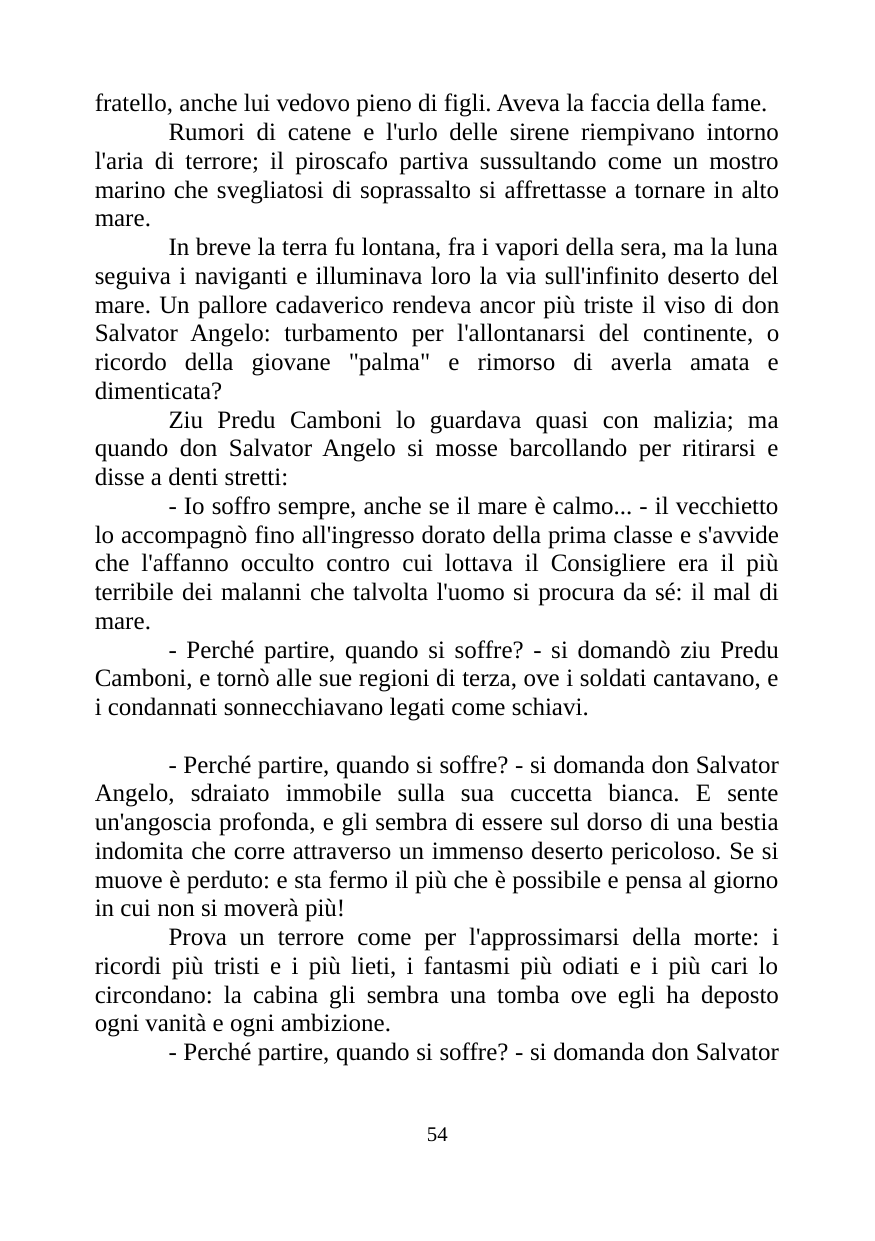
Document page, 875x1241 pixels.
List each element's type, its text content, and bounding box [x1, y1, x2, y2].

text fratello, anche lui vedovo pieno di figli. Aveva la faccia della fame. [94, 88, 779, 117]
text In breve la terra fu lontana, fra i vapori della sera, ma la luna seguiva i naviganti e illuminava loro la via sull'infinito deserto del mare. Un pallore cadaverico rendeva ancor più triste il viso di don Salvator Angelo: turbamento per l'allontanarsi del continente, o ricordo della giovane "palma" e rimorso di averla amata e dimenticata? [94, 232, 779, 405]
text - Perché partire, quando si soffre? - si domanda don Salvator [94, 1037, 779, 1066]
text - Perché partire, quando si soffre? - si domandò ziu Predu Camboni, e tornò alle sue regioni di terza, ove i soldati cantavano, e i condannati sonnecchiavano legati come schiavi. [94, 635, 779, 721]
text - Perché partire, quando si soffre? - si domanda don Salvator Angelo, sdraiato immobile sulla sua cuccetta bianca. E sente un'angoscia profonda, e gli sembra di essere sul dorso di una bestia indomita che corre attraverso un immenso deserto pericoloso. Se si muove è perduto: e sta fermo il più che è possibile e pensa al giorno in cui non si moverà più! [94, 750, 779, 922]
text - Io soffro sempre, anche se il mare è calmo... - il vecchietto lo accompagnò fino all'ingresso dorato della prima classe e s'avvide che l'affanno occulto contro cui lottava il Consigliere era il più terribile dei malanni che talvolta l'uomo si procura da sé: il mal di mare. [94, 491, 779, 635]
text Prova un terrore come per l'approssimarsi della morte: i ricordi più tristi e i più lieti, i fantasmi più odiati e i più cari lo circondano: la cabina gli sembra una tomba ove egli ha deposto ogni vanità e ogni ambizione. [94, 922, 779, 1037]
text Ziu Predu Camboni lo guardava quasi con malizia; ma quando don Salvator Angelo si mosse barcollando per ritirarsi e disse a denti stretti: [94, 405, 779, 491]
text Rumori di catene e l'urlo delle sirene riempivano intorno l'aria di terrore; il piroscafo partiva sussultando come un mostro marino che svegliatosi di soprassalto si affrettasse a tornare in alto mare. [94, 117, 779, 232]
